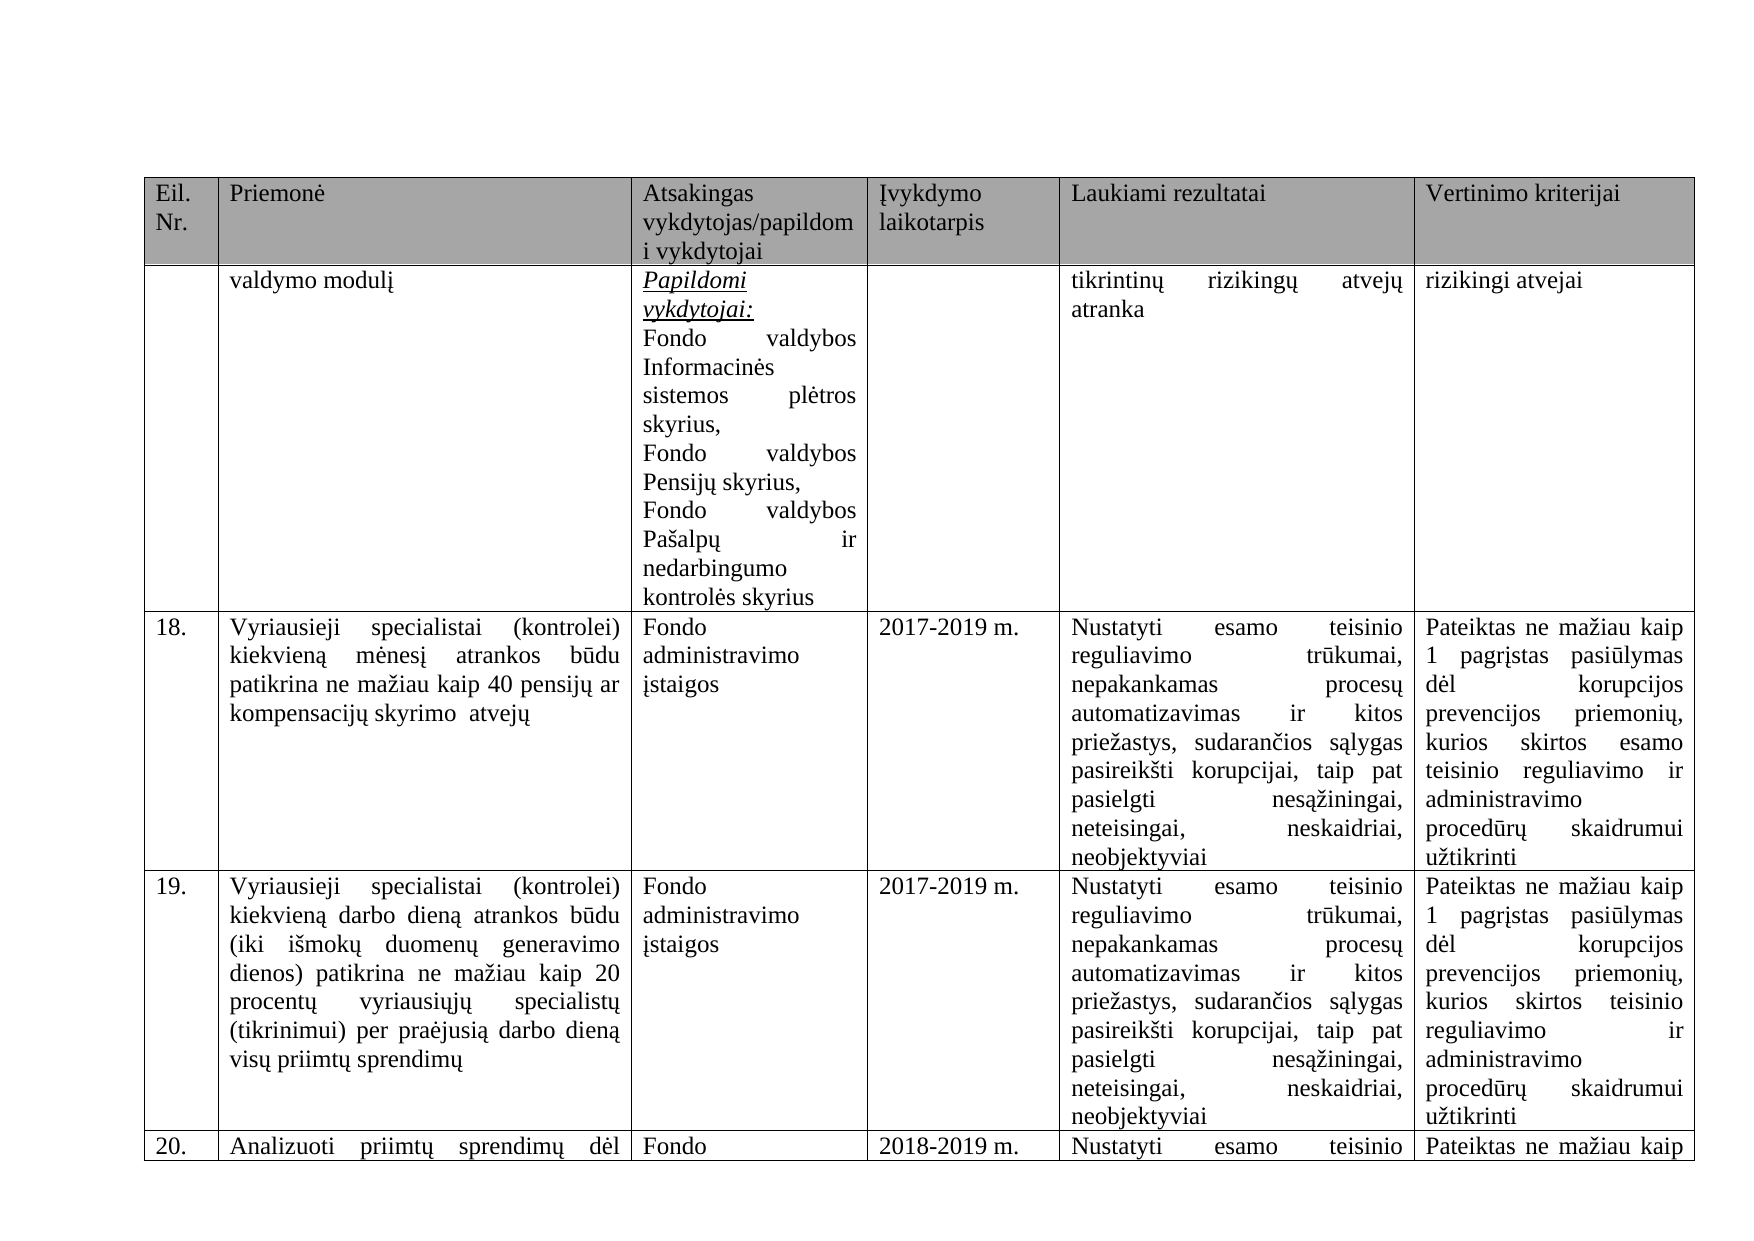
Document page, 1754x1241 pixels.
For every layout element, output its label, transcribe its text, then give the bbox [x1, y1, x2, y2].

table_cell Fondo [632, 1131, 867, 1160]
table_header Priemonė [219, 178, 631, 264]
table_header Atsakingas vykdytojas/papildomi vykdytojai [632, 178, 867, 264]
table_cell 2018-2019 m. [868, 1131, 1059, 1160]
table_cell rizikingi atvejai [1415, 266, 1694, 611]
table_cell Pateiktas ne mažiau kaip 1 pagrįstas pasiūlymas dėl korupcijos prevencijos priemonių, kurios skirtos teisinio reguliavimo ir administravimo procedūrų skaidrumui užtikrinti [1415, 871, 1694, 1130]
table_cell Pateiktas ne mažiau kaip 1 pagrįstas pasiūlymas dėl korupcijos prevencijos priemonių, kurios skirtos esamo teisinio reguliavimo ir administravimo procedūrų skaidrumui užtikrinti [1415, 612, 1694, 870]
table_cell Vyriausieji specialistai (kontrolei) kiekvieną darbo dieną atrankos būdu (iki išmokų duomenų generavimo dienos) patikrina ne mažiau kaip 20 procentų vyriausiųjų specialistų (tikrinimui) per praėjusią darbo dieną visų priimtų sprendimų [219, 871, 631, 1130]
table_cell valdymo modulį [219, 266, 631, 611]
table_cell Papildomi vykdytojai: Fondo valdybos Informacinės sistemos plėtros skyrius, Fondo valdybos Pensijų skyrius, Fondo valdybos Pašalpų ir nedarbingumo kontrolės skyrius [632, 266, 867, 611]
table_cell Fondo administravimo įstaigos [632, 871, 867, 1130]
table_cell 19. [145, 871, 218, 1130]
table_cell [868, 266, 1059, 611]
table_cell Nustatyti esamo teisinio [1060, 1131, 1414, 1160]
table_cell tikrintinų rizikingų atvejų atranka [1060, 266, 1414, 611]
table_cell Nustatyti esamo teisinio reguliavimo trūkumai, nepakankamas procesų automatizavimas ir kitos priežastys, sudarančios sąlygas pasireikšti korupcijai, taip pat pasielgti nesąžiningai, neteisingai, neskaidriai, neobjektyviai [1060, 871, 1414, 1130]
table_header Eil. Nr. [145, 178, 218, 264]
table_header Laukiami rezultatai [1060, 178, 1414, 264]
table_cell Fondo administravimo įstaigos [632, 612, 867, 870]
table_header Vertinimo kriterijai [1415, 178, 1694, 264]
table_cell Analizuoti priimtų sprendimų dėl [219, 1131, 631, 1160]
table_cell Vyriausieji specialistai (kontrolei) kiekvieną mėnesį atrankos būdu patikrina ne mažiau kaip 40 pensijų ar kompensacijų skyrimo atvejų [219, 612, 631, 870]
table_cell 18. [145, 612, 218, 870]
table_cell 2017-2019 m. [868, 871, 1059, 1130]
table_header Įvykdymo laikotarpis [868, 178, 1059, 264]
table_cell Nustatyti esamo teisinio reguliavimo trūkumai, nepakankamas procesų automatizavimas ir kitos priežastys, sudarančios sąlygas pasireikšti korupcijai, taip pat pasielgti nesąžiningai, neteisingai, neskaidriai, neobjektyviai [1060, 612, 1414, 870]
table_cell 2017-2019 m. [868, 612, 1059, 870]
table_cell Pateiktas ne mažiau kaip [1415, 1131, 1694, 1160]
table_cell [145, 266, 218, 611]
table_cell 20. [145, 1131, 218, 1160]
